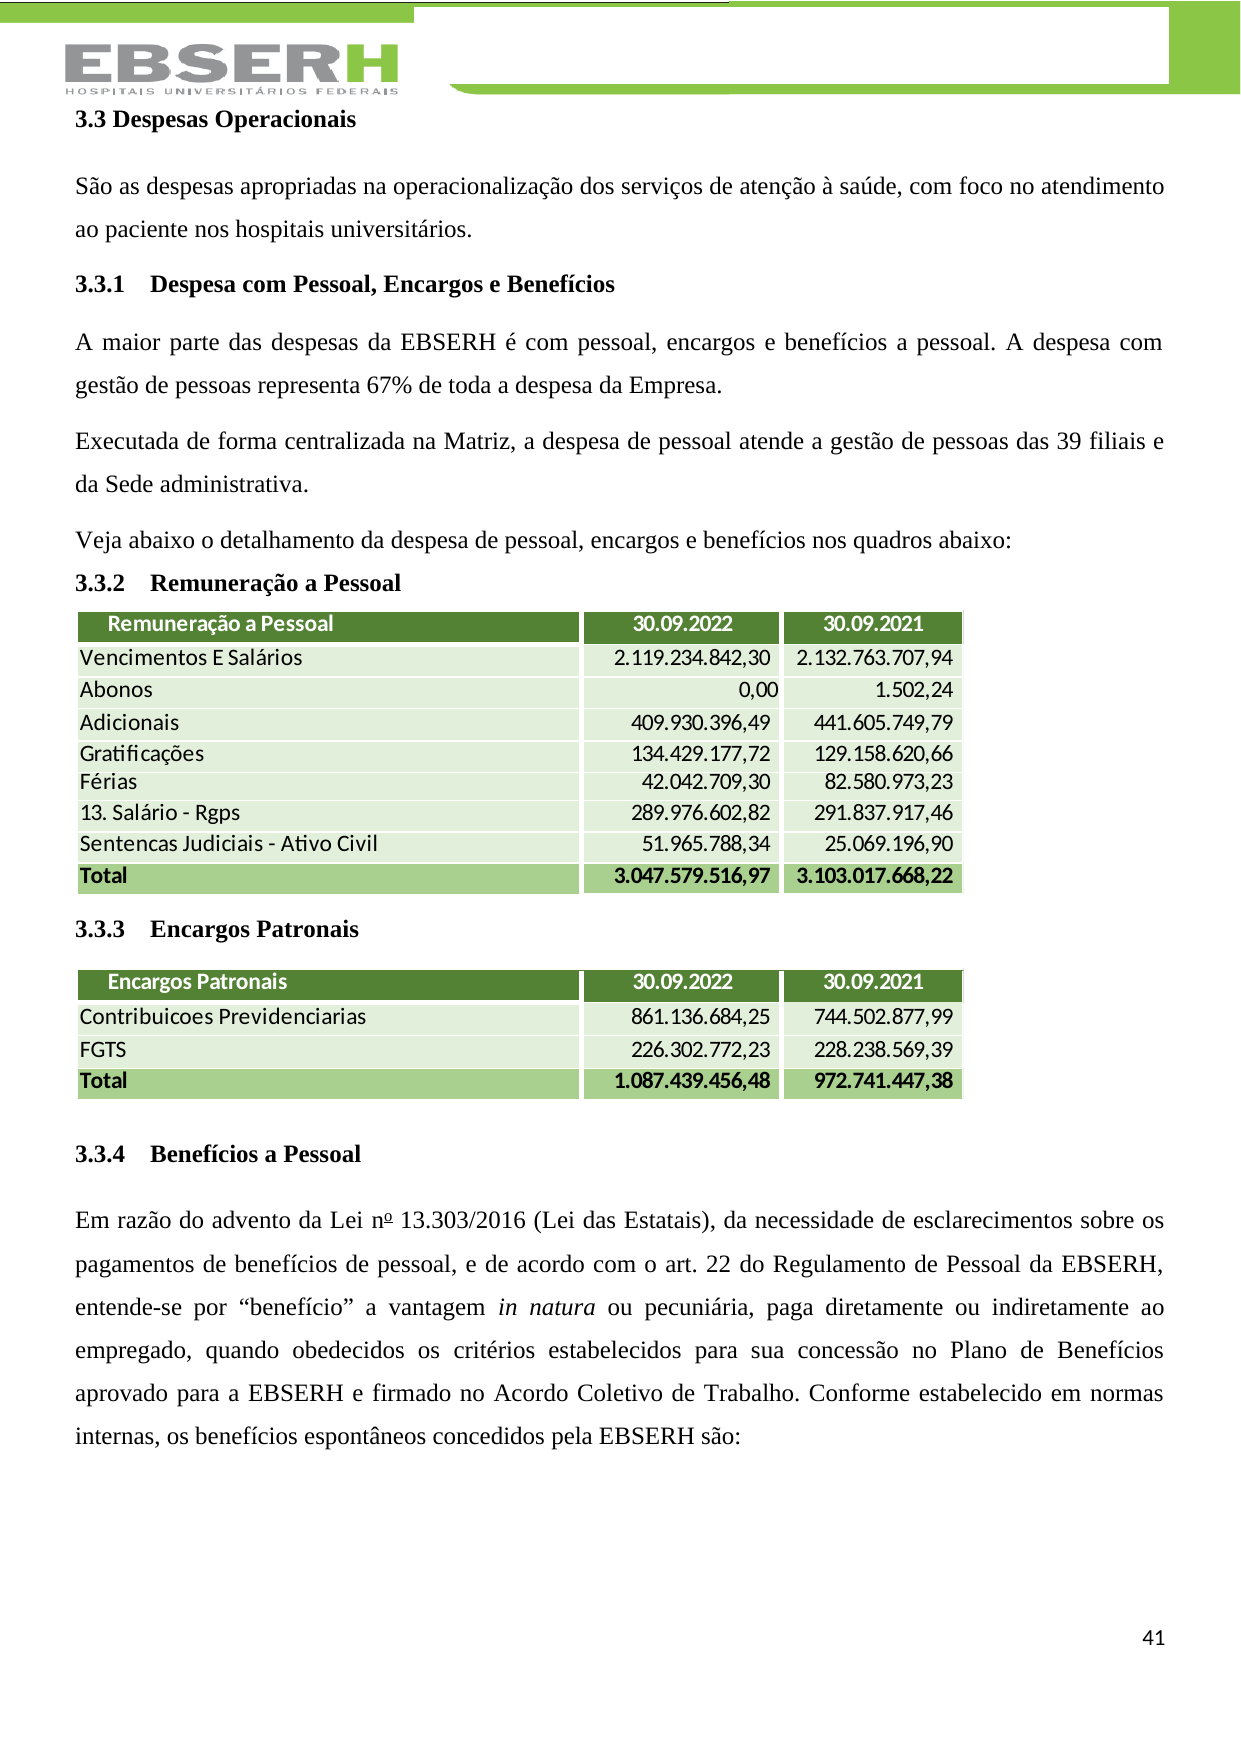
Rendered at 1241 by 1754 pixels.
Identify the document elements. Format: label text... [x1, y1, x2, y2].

text Executada de forma centralizada na Matriz, a despesa de pessoal atende a gestão de pessoas das 39 filiais e da Sede administrativa. [75, 426, 1165, 498]
list Encargos Patronais [75, 914, 1165, 942]
list Despesas Operacionais [75, 104, 1165, 133]
list Despesa com Pessoal, Encargos e Benefícios [75, 269, 1165, 298]
text São as despesas apropriadas na operacionalização dos serviços de atenção à saúde, com foco no atendimento ao paciente nos hospitais universitários. [75, 171, 1165, 243]
text Veja abaixo o detalhamento da despesa de pessoal, encargos e benefícios nos quadros abaixo: [75, 525, 1165, 554]
text Em razão do advento da Lei no 13.303/2016 (Lei das Estatais), da necessidade de esclarecimentos sobre os pagamentos de benefícios de pessoal, e de acordo com o art. 22 do Regulamento de Pessoal da EBSERH, entende-se por “benefício” a vantagem in natura ou pecuniária, paga diretamente ou indiretamente ao empregado, quando obedecidos os critérios estabelecidos para sua concessão no Plano de Benefícios aprovado para a EBSERH e firmado no Acordo Coletivo de Trabalho. Conforme estabelecido em normas internas, os benefícios espontâneos concedidos pela EBSERH são: [75, 1206, 1165, 1450]
text A maior parte das despesas da EBSERH é com pessoal, encargos e benefícios a pessoal. A despesa com gestão de pessoas representa 67% de toda a despesa da Empresa. [75, 327, 1165, 399]
list Benefícios a Pessoal [75, 1139, 1165, 1168]
list Remuneração a Pessoal [75, 568, 1165, 597]
